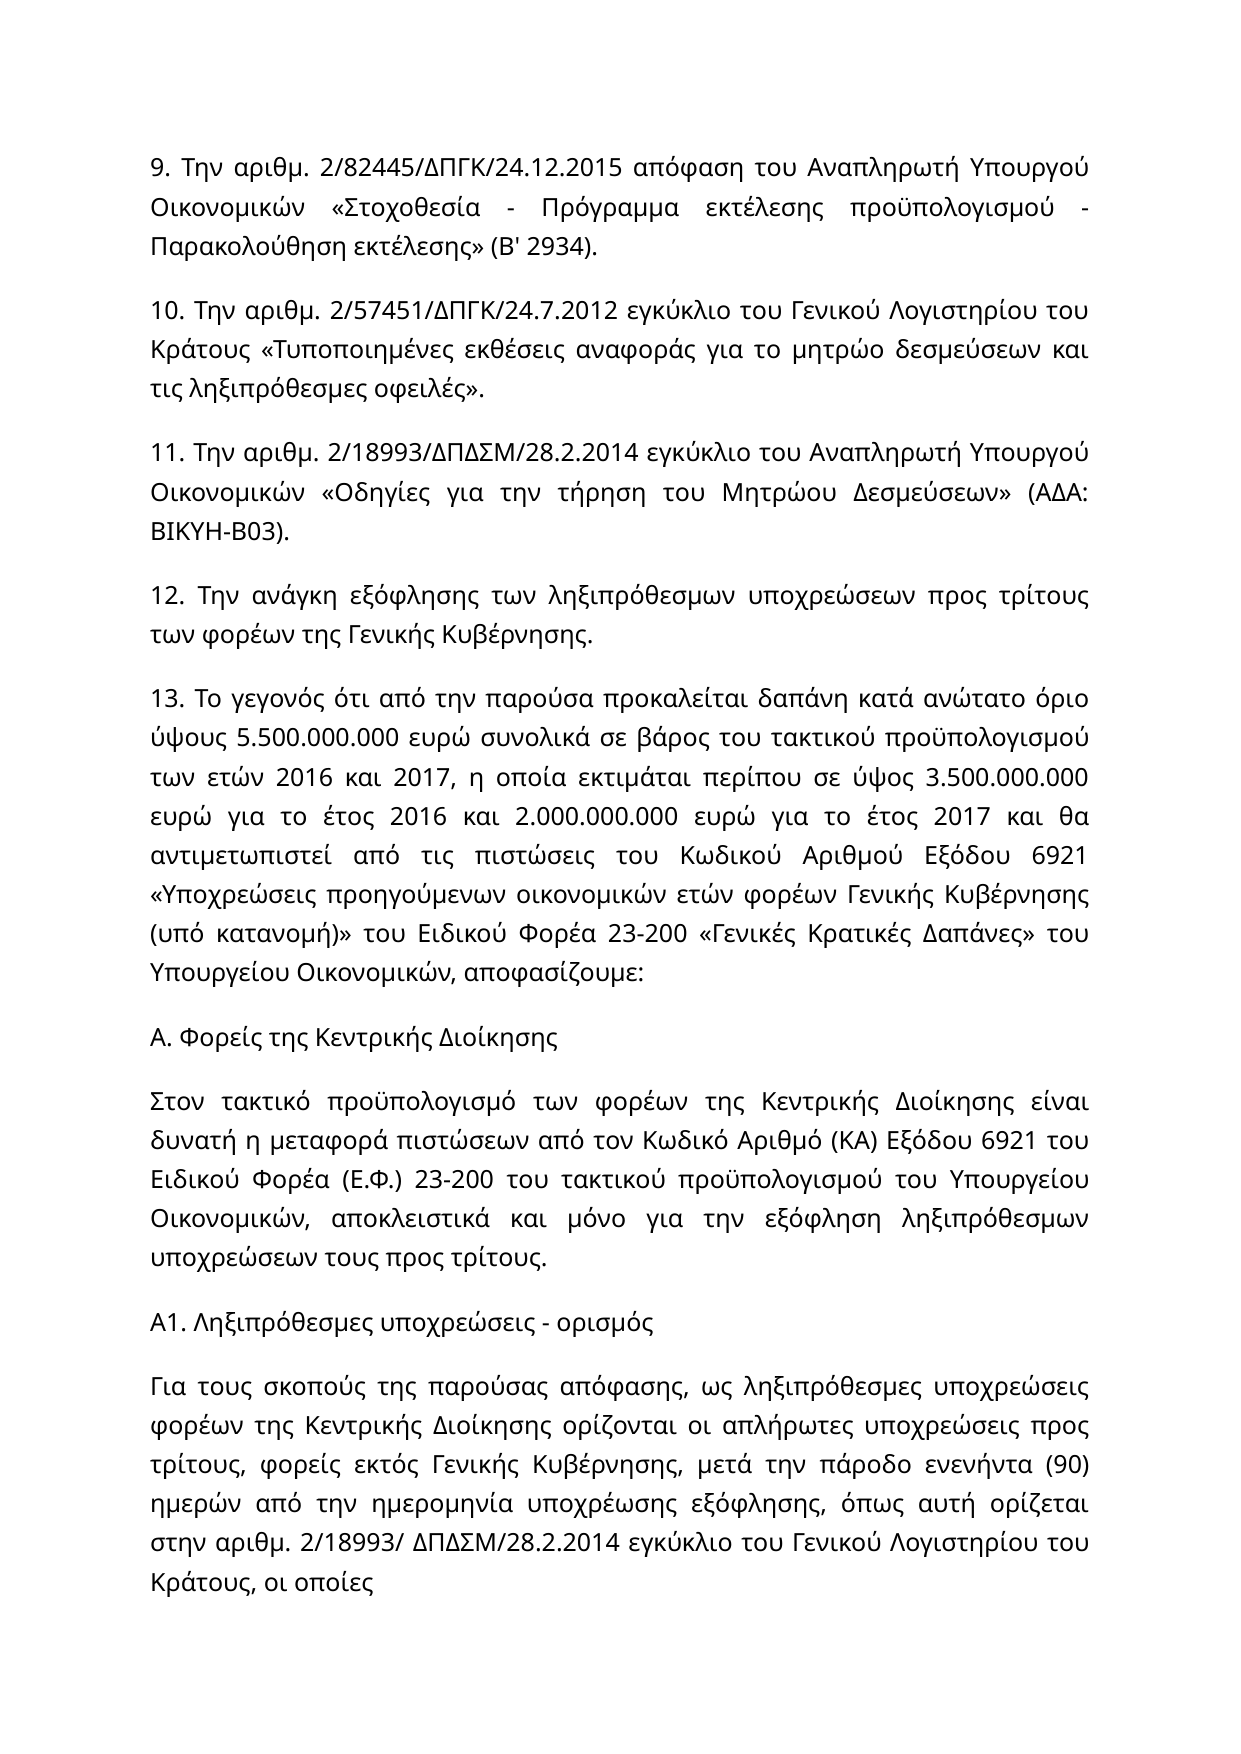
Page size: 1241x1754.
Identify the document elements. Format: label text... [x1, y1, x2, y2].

text Α. Φορείς της Κεντρικής Διοίκησης [150, 1019, 1090, 1053]
text 12. Την ανάγκη εξόφλησης των ληξιπρόθεσμων υποχρεώσεων προς τρίτους των φορέων της Γενικής Κυβέρνησης. [150, 577, 1090, 651]
text Α1. Ληξιπρόθεσμες υποχρεώσεις - ορισμός [150, 1304, 1090, 1338]
text Στον τακτικό προϋπολογισμό των φορέων της Κεντρικής Διοίκησης είναι δυνατή η μεταφορά πιστώσεων από τον Κωδικό Αριθμό (ΚΑ) Εξόδου 6921 του Ειδικού Φορέα (Ε.Φ.) 23-200 του τακτικού προϋπολογισμού του Υπουργείου Οικονομικών, αποκλειστικά και μόνο για την εξόφληση ληξιπρόθεσμων υποχρεώσεων τους προς τρίτους. [150, 1083, 1090, 1274]
text Για τους σκοπούς της παρούσας απόφασης, ως ληξιπρόθεσμες υποχρεώσεις φορέων της Κεντρικής Διοίκησης ορίζονται οι απλήρωτες υποχρεώσεις προς τρίτους, φορείς εκτός Γενικής Κυβέρνησης, μετά την πάροδο ενενήντα (90) ημερών από την ημερομηνία υποχρέωσης εξόφλησης, όπως αυτή ορίζεται στην αριθμ. 2/18993/ ΔΠΔΣΜ/28.2.2014 εγκύκλιο του Γενικού Λογιστηρίου του Κράτους, οι οποίες [150, 1368, 1090, 1598]
text 11. Την αριθμ. 2/18993/ΔΠΔΣΜ/28.2.2014 εγκύκλιο του Αναπληρωτή Υπουργού Οικονομικών «Οδηγίες για την τήρηση του Μητρώου Δεσμεύσεων» (ΑΔΑ: ΒΙΚΥΗ-Β03). [150, 435, 1090, 547]
text 9. Την αριθμ. 2/82445/ΔΠΓΚ/24.12.2015 απόφαση του Αναπληρωτή Υπουργού Οικονομικών «Στοχοθεσία - Πρόγραμμα εκτέλεσης προϋπολογισμού - Παρακολούθηση εκτέλεσης» (Β' 2934). [150, 150, 1090, 262]
text 10. Την αριθμ. 2/57451/ΔΠΓΚ/24.7.2012 εγκύκλιο του Γενικού Λογιστηρίου του Κράτους «Τυποποιημένες εκθέσεις αναφοράς για το μητρώο δεσμεύσεων και τις ληξιπρόθεσμες οφειλές». [150, 292, 1090, 405]
text 13. Το γεγονός ότι από την παρούσα προκαλείται δαπάνη κατά ανώτατο όριο ύψους 5.500.000.000 ευρώ συνολικά σε βάρος του τακτικού προϋπολογισμού των ετών 2016 και 2017, η οποία εκτιμάται περίπου σε ύψος 3.500.000.000 ευρώ για το έτος 2016 και 2.000.000.000 ευρώ για το έτος 2017 και θα αντιμετωπιστεί από τις πιστώσεις του Κωδικού Αριθμού Εξόδου 6921 «Υποχρεώσεις προηγούμενων οικονομικών ετών φορέων Γενικής Κυβέρνησης (υπό κατανομή)» του Ειδικού Φορέα 23-200 «Γενικές Κρατικές Δαπάνες» του Υπουργείου Οικονομικών, αποφασίζουμε: [150, 681, 1090, 989]
